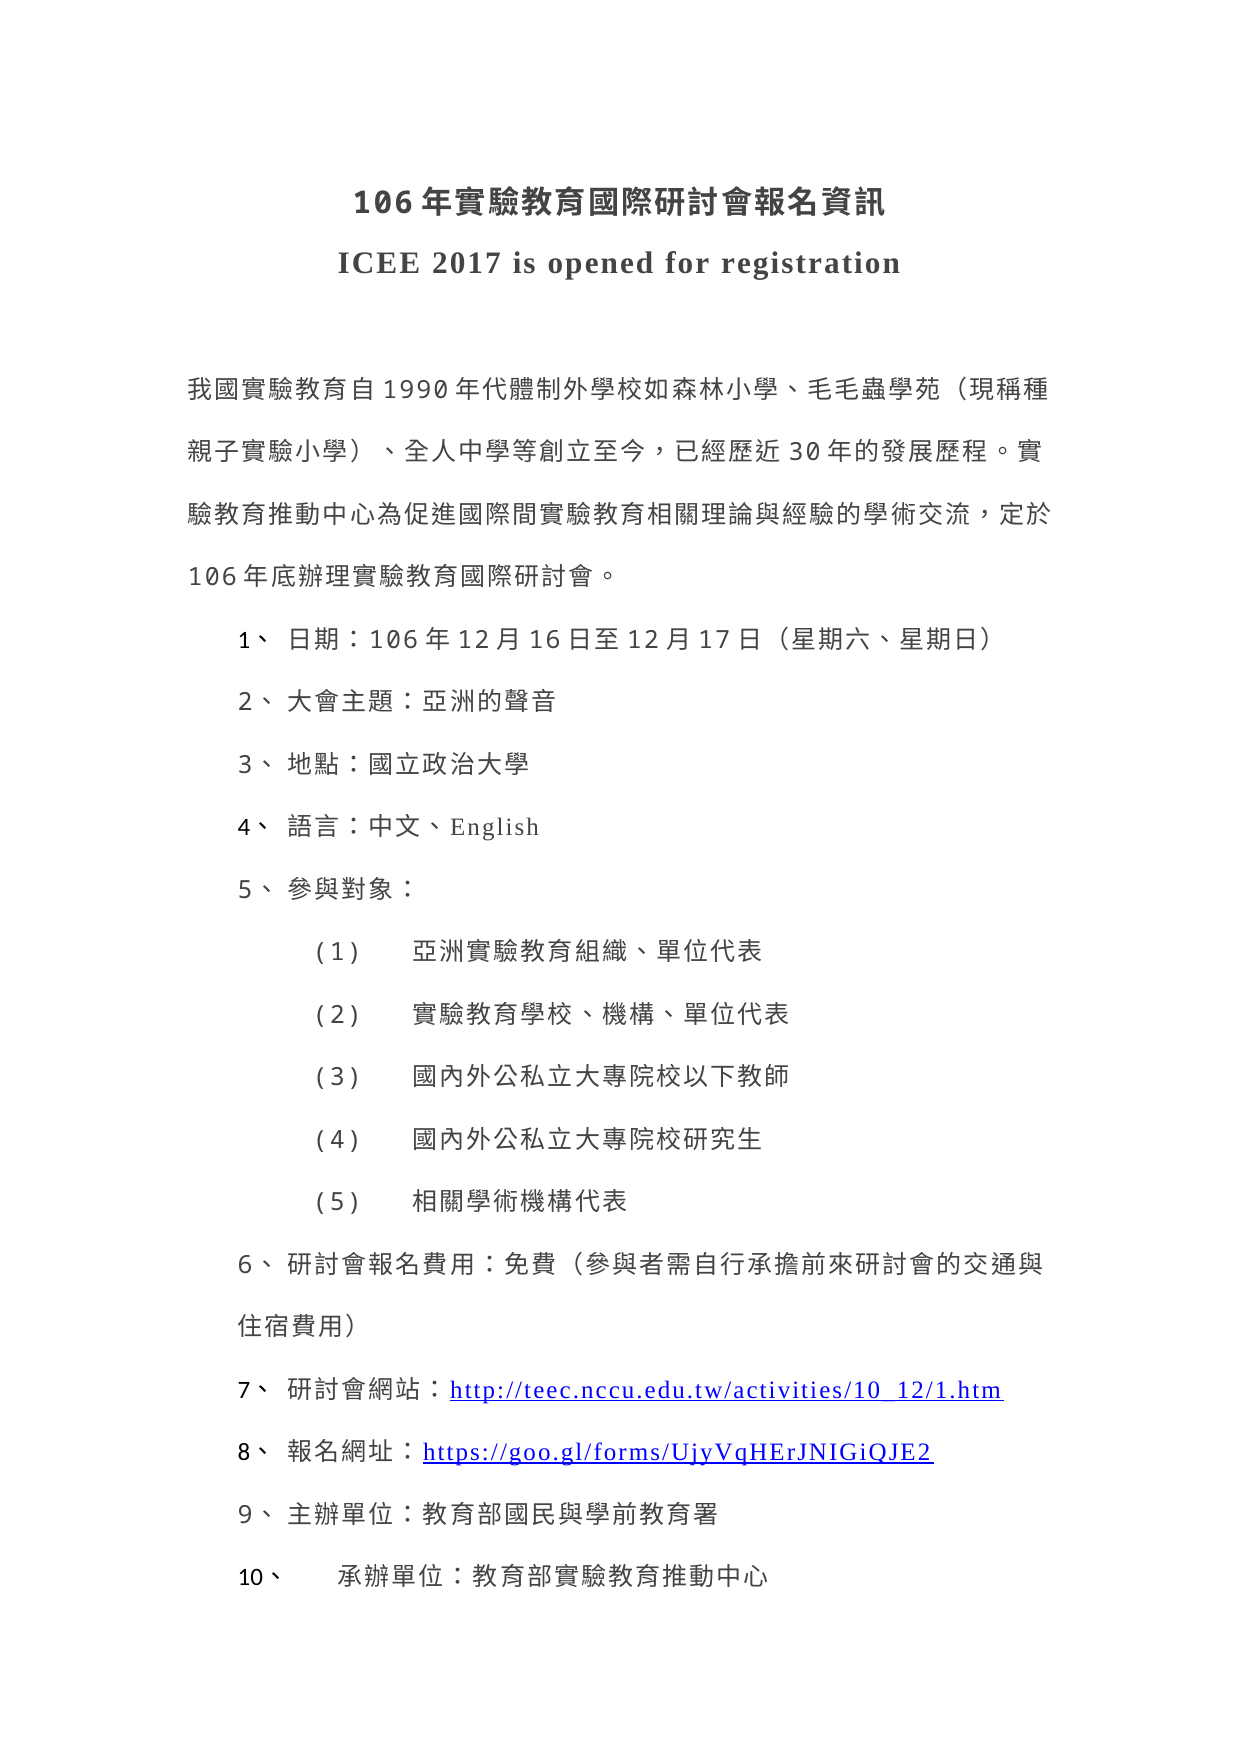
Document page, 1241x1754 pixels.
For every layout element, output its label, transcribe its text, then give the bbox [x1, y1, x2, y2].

list 承辦單位：教育部實驗教育推動中心 [237, 1533, 1053, 1596]
text 106年實驗教育國際研討會報名資訊 ICEE 2017 is opened for registration [187, 158, 1053, 346]
list 研討會報名費用：免費（參與者需自行承擔前來研討會的交通與住宿費用） [237, 1221, 1053, 1346]
list 語言：中文、English [237, 783, 1053, 846]
list 日期：106年12月16日至12月17日（星期六、星期日） [237, 596, 1053, 658]
list 國內外公私立大專院校研究生 [312, 1096, 1053, 1158]
list 大會主題：亞洲的聲音 [237, 658, 1053, 721]
list 實驗教育學校、機構、單位代表 [312, 971, 1053, 1033]
list 亞洲實驗教育組織、單位代表 [312, 908, 1053, 971]
list 研討會網站：http://teec.nccu.edu.tw/activities/10_12/1.htm [237, 1346, 1053, 1408]
list 主辦單位：教育部國民與學前教育署 [237, 1471, 1053, 1533]
text 我國實驗教育自1990年代體制外學校如森林小學、毛毛蟲學苑（現稱種親子實驗小學）、全人中學等創立至今，已經歷近30年的發展歷程。實驗教育推動中心為促進國際間實驗教育相關理論與經驗的學術交流，定於106年底辦理實驗教育國際研討會。 [187, 346, 1053, 596]
list 報名網址：https://goo.gl/forms/UjyVqHErJNIGiQJE2 [237, 1408, 1053, 1471]
list 國內外公私立大專院校以下教師 [312, 1033, 1053, 1096]
list 地點：國立政治大學 [237, 721, 1053, 783]
list 相關學術機構代表 [312, 1158, 1053, 1221]
list 參與對象： [237, 846, 1053, 908]
